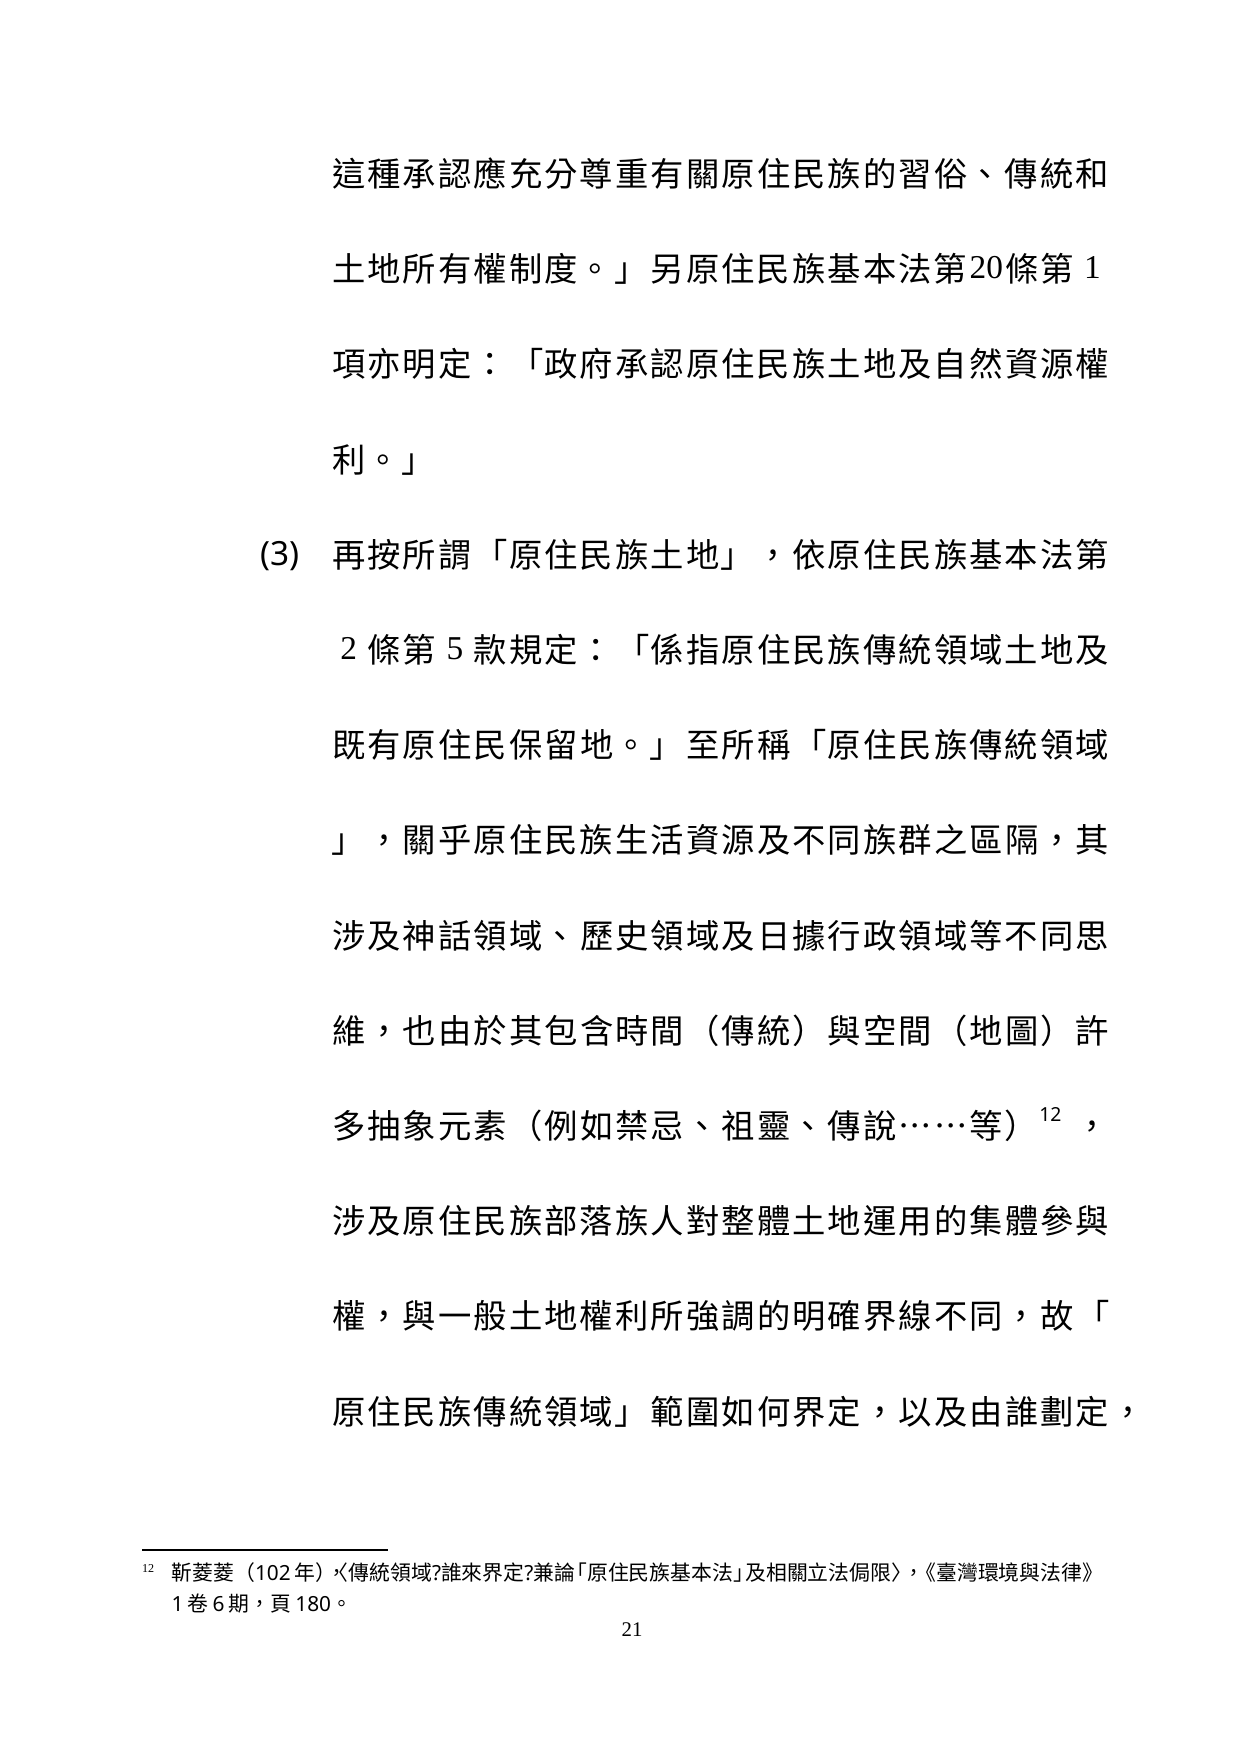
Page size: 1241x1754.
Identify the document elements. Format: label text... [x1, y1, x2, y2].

subtitle 再按所謂「原住民族土地」，依原住民族基本法第2條第5款規定：「係指原住民族傳統領域土地及既有原住民保留地。」至所稱「原住民族傳統領域」，關乎原住民族生活資源及不同族群之區隔，其涉及神話領域、歷史領域及日據行政領域等不同思維，也由於其包含時間（傳統）與空間（地圖）許多抽象元素（例如禁忌、祖靈、傳說……等），涉及原住民族部落族人對整體土地運用的集體參與權，與一般土地權利所強調的明確界線不同，故「原住民族傳統領域」範圍如何界定，以及由誰劃定，即屬極為複雜之問題，更攸關憲法增修條文第10條第12項及《聯合國原住民族權利宣言》第26條所揭櫫國家應保護及承認原住民族土地權利並保障扶助及發展土地事業之落實，且係執行原住民族基本法第20條所定原住民族土地權利事項，以及該法第21條所定原住民族土地或部落及其周邊一定範圍內之公有土地之劃設、限制原住民族利用土地及自然資源之諮商、補償等事務之基礎。基此，原住民族基本法第20條第2項乃明定：「政府承認原住民族土地及自然資源權利。政府為辦理原住民族土地之調查及處理，應設置原住民族土地調查及處理委員會；其組織及相關事務，另以法律定之。」以求其周延。 [229, 499, 1110, 1451]
subtitle 次按土地為原住民族自我認同及生存之重要要素，故憲法增修條文第10條第12項明文保障原住民族土地權利，且《聯合國原住民族權利宣言》第26條亦揭示：「原住民族對他們歷來擁有、佔有或以其方式使用或獲得的土地、領土和資源擁有權利，原住民族有權擁有、使用、開發或控制因他們歷來擁有或其它的歷來佔有使用而持有之土地、領土和資源，以及他們以其他方式獲得的土地、領土和資源。各國應在法律上承認和保護這些土地、領土和資源。這種承認應充分尊重有關原住民族的習俗、傳統和土地所有權制度。」另原住民族基本法第20條第1項亦明定：「政府承認原住民族土地及自然資源權利。」 [229, 118, 1110, 499]
text 靳菱菱（102年），〈傳統領域?誰來界定?兼論「原住民族基本法」及相關立法侷限〉，《臺灣環境與法律》，1卷6期，頁180。 [142, 1556, 1122, 1617]
